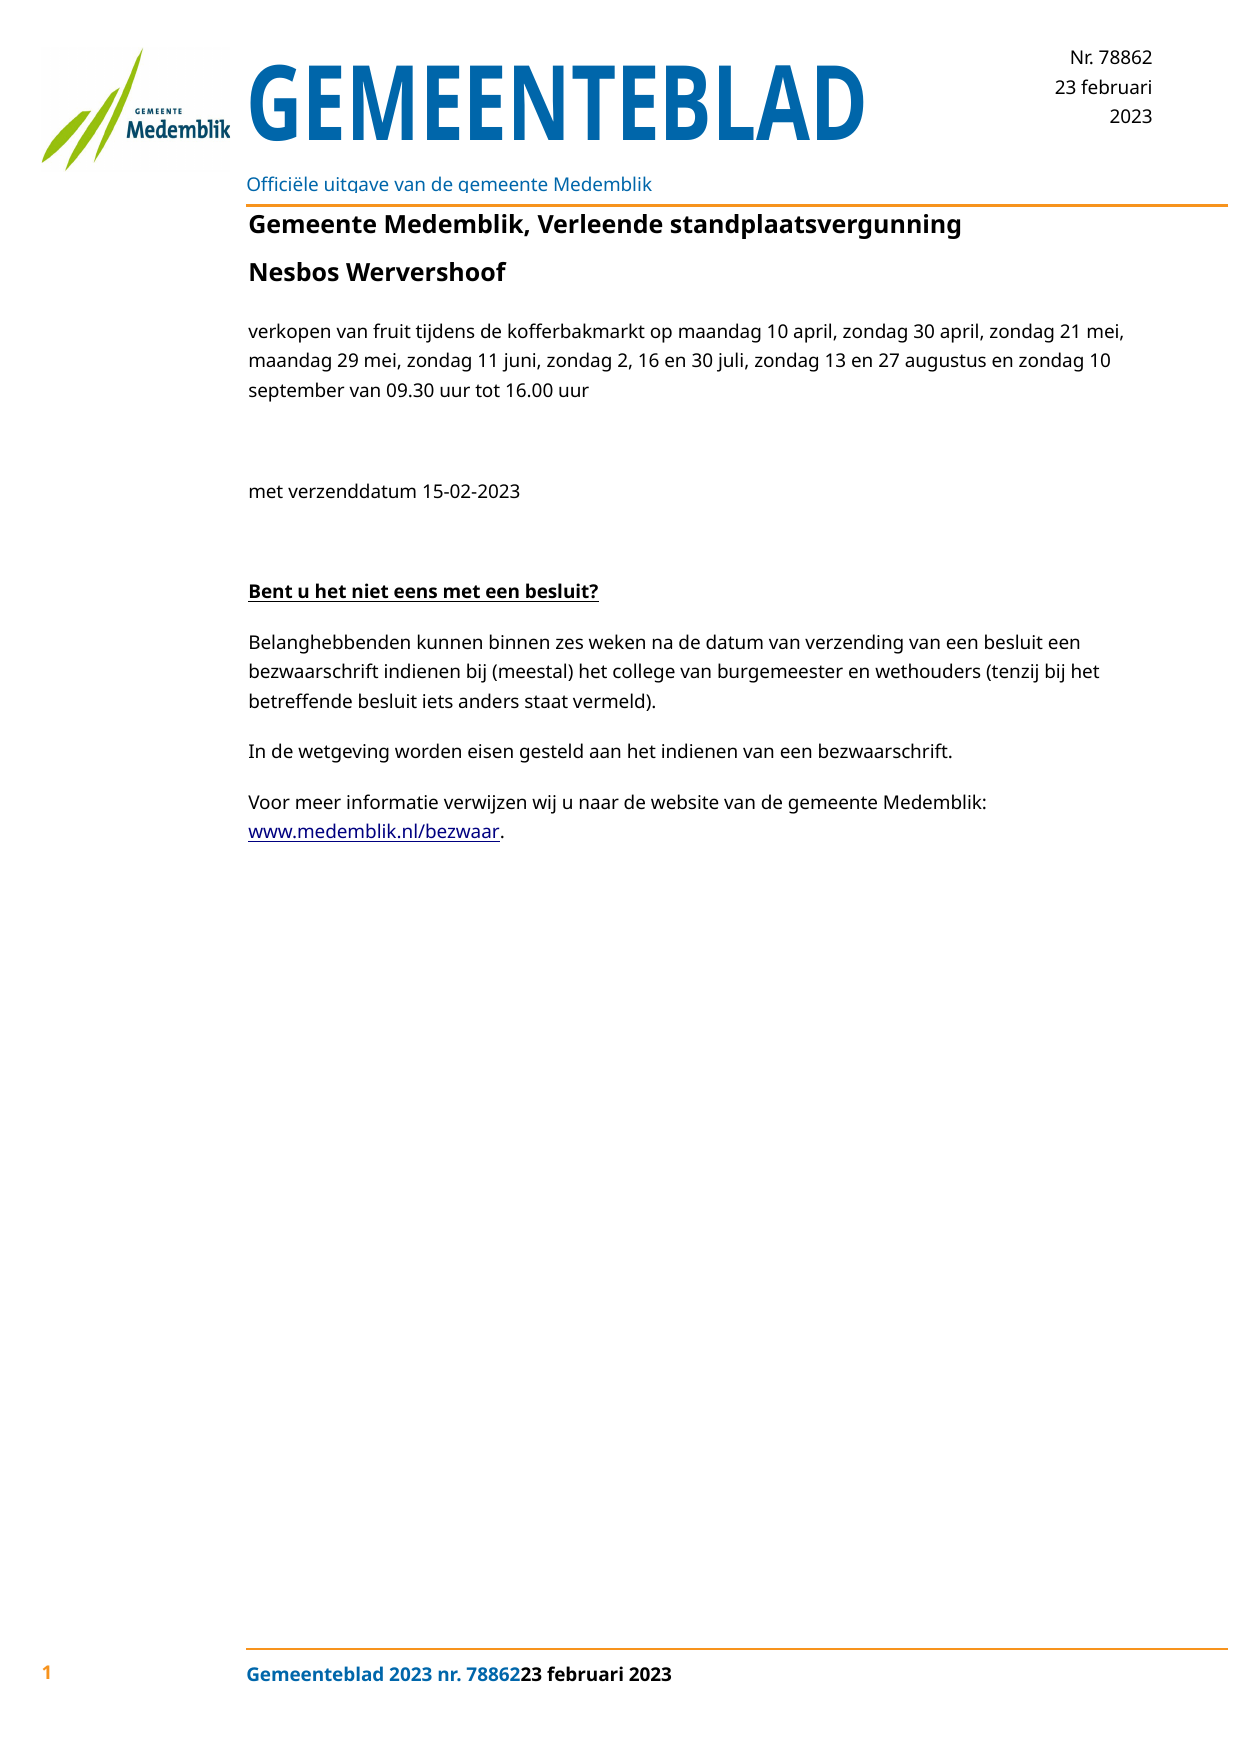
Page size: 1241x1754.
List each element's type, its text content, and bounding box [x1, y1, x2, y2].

picture [41, 47, 231, 172]
text Bent u het niet eens met een besluit? [248, 579, 1152, 604]
text met verzenddatum 15-02-2023 [248, 478, 1152, 504]
text verkopen van fruit tijdens de kofferbakmarkt op maandag 10 april, zondag 30 april, zondag 21 mei, maandag 29 mei, zondag 11 juni, zondag 2, 16 en 30 juli, zondag 13 en 27 augustus en zondag 10 september van 09.30 uur tot 16.00 uur [248, 318, 1152, 403]
text Belanghebbenden kunnen binnen zes weken na de datum van verzending van een besluit een bezwaarschrift indienen bij (meestal) het college van burgemeester en wethouders (tenzij bij het betreffende besluit iets anders staat vermeld). [248, 629, 1152, 714]
text Gemeente Medemblik, Verleende standplaatsvergunning Nesbos Wervershoof [248, 207, 1152, 288]
text In de wetgeving worden eisen gesteld aan het indienen van een bezwaarschrift. [248, 739, 1152, 764]
text Voor meer informatie verwijzen wij u naar de website van de gemeente Medemblik: www.medemblik.nl/bezwaar. [248, 789, 1152, 844]
